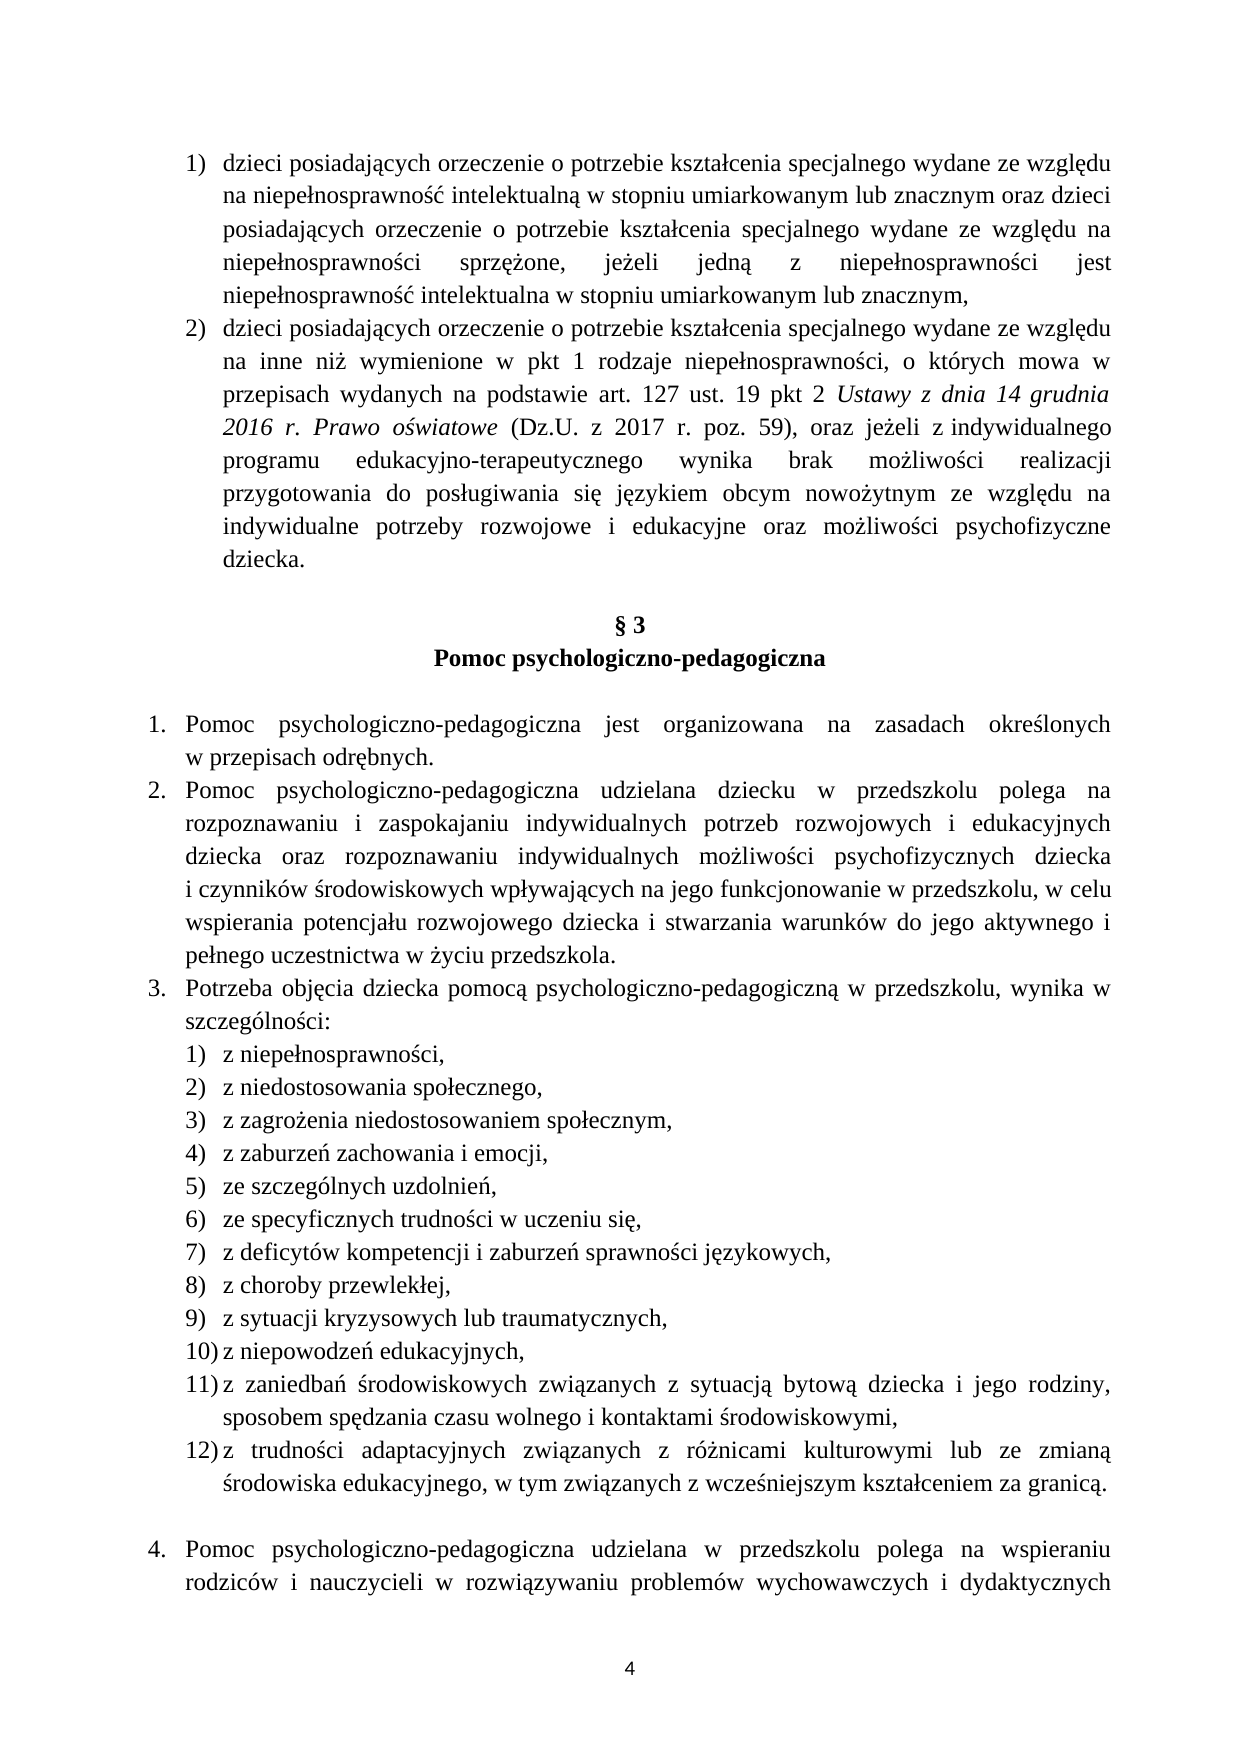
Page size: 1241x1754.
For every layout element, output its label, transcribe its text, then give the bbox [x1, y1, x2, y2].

text Pomoc psychologiczno-pedagogiczna [148, 643, 1112, 672]
list z deficytów kompetencji i zaburzeń sprawności językowych, [185, 1237, 1112, 1266]
list dzieci posiadających orzeczenie o potrzebie kształcenia specjalnego wydane ze względu na inne niż wymienione w pkt 1 rodzaje niepełnosprawności, o których mowa w przepisach wydanych na podstawie art. 127 ust. 19 pkt 2 Ustawy z dnia 14 grudnia 2016 r. Prawo oświatowe (Dz.U. z 2017 r. poz. 59), oraz jeżeli z indywidualnego programu edukacyjno-terapeutycznego wynika brak możliwości realizacji przygotowania do posługiwania się językiem obcym nowożytnym ze względu na indywidualne potrzeby rozwojowe i edukacyjne oraz możliwości psychofizyczne dziecka. [185, 313, 1112, 573]
list z zagrożenia niedostosowaniem społecznym, [185, 1105, 1112, 1134]
list dzieci posiadających orzeczenie o potrzebie kształcenia specjalnego wydane ze względu na niepełnosprawność intelektualną w stopniu umiarkowanym lub znacznym oraz dzieci posiadających orzeczenie o potrzebie kształcenia specjalnego wydane ze względu na niepełnosprawności sprzężone, jeżeli jedną z niepełnosprawności jest niepełnosprawność intelektualna w stopniu umiarkowanym lub znacznym, [185, 148, 1112, 308]
list Pomoc psychologiczno-pedagogiczna jest organizowana na zasadach określonych w przepisach odrębnych. [148, 709, 1112, 771]
list ze szczególnych uzdolnień, [185, 1171, 1112, 1200]
list Potrzeba objęcia dziecka pomocą psychologiczno-pedagogiczną w przedszkolu, wynika w szczególności: [148, 973, 1112, 1035]
list z niedostosowania społecznego, [185, 1072, 1112, 1101]
list z trudności adaptacyjnych związanych z różnicami kulturowymi lub ze zmianą środowiska edukacyjnego, w tym związanych z wcześniejszym kształceniem za granicą. [185, 1435, 1112, 1497]
list z zaniedbań środowiskowych związanych z sytuacją bytową dziecka i jego rodziny, sposobem spędzania czasu wolnego i kontaktami środowiskowymi, [185, 1369, 1112, 1431]
list Pomoc psychologiczno-pedagogiczna udzielana w przedszkolu polega na wspieraniu rodziców i nauczycieli w rozwiązywaniu problemów wychowawczych i dydaktycznych [148, 1534, 1112, 1596]
list ze specyficznych trudności w uczeniu się, [185, 1204, 1112, 1233]
list z niepełnosprawności, [185, 1039, 1112, 1068]
list Pomoc psychologiczno-pedagogiczna udzielana dziecku w przedszkolu polega na rozpoznawaniu i zaspokajaniu indywidualnych potrzeb rozwojowych i edukacyjnych dziecka oraz rozpoznawaniu indywidualnych możliwości psychofizycznych dziecka i czynników środowiskowych wpływających na jego funkcjonowanie w przedszkolu, w celu wspierania potencjału rozwojowego dziecka i stwarzania warunków do jego aktywnego i pełnego uczestnictwa w życiu przedszkola. [148, 775, 1112, 969]
text § 3 [148, 610, 1112, 639]
list z sytuacji kryzysowych lub traumatycznych, [185, 1303, 1112, 1332]
list z choroby przewlekłej, [185, 1270, 1112, 1299]
list z niepowodzeń edukacyjnych, [185, 1336, 1112, 1365]
list z zaburzeń zachowania i emocji, [185, 1138, 1112, 1167]
